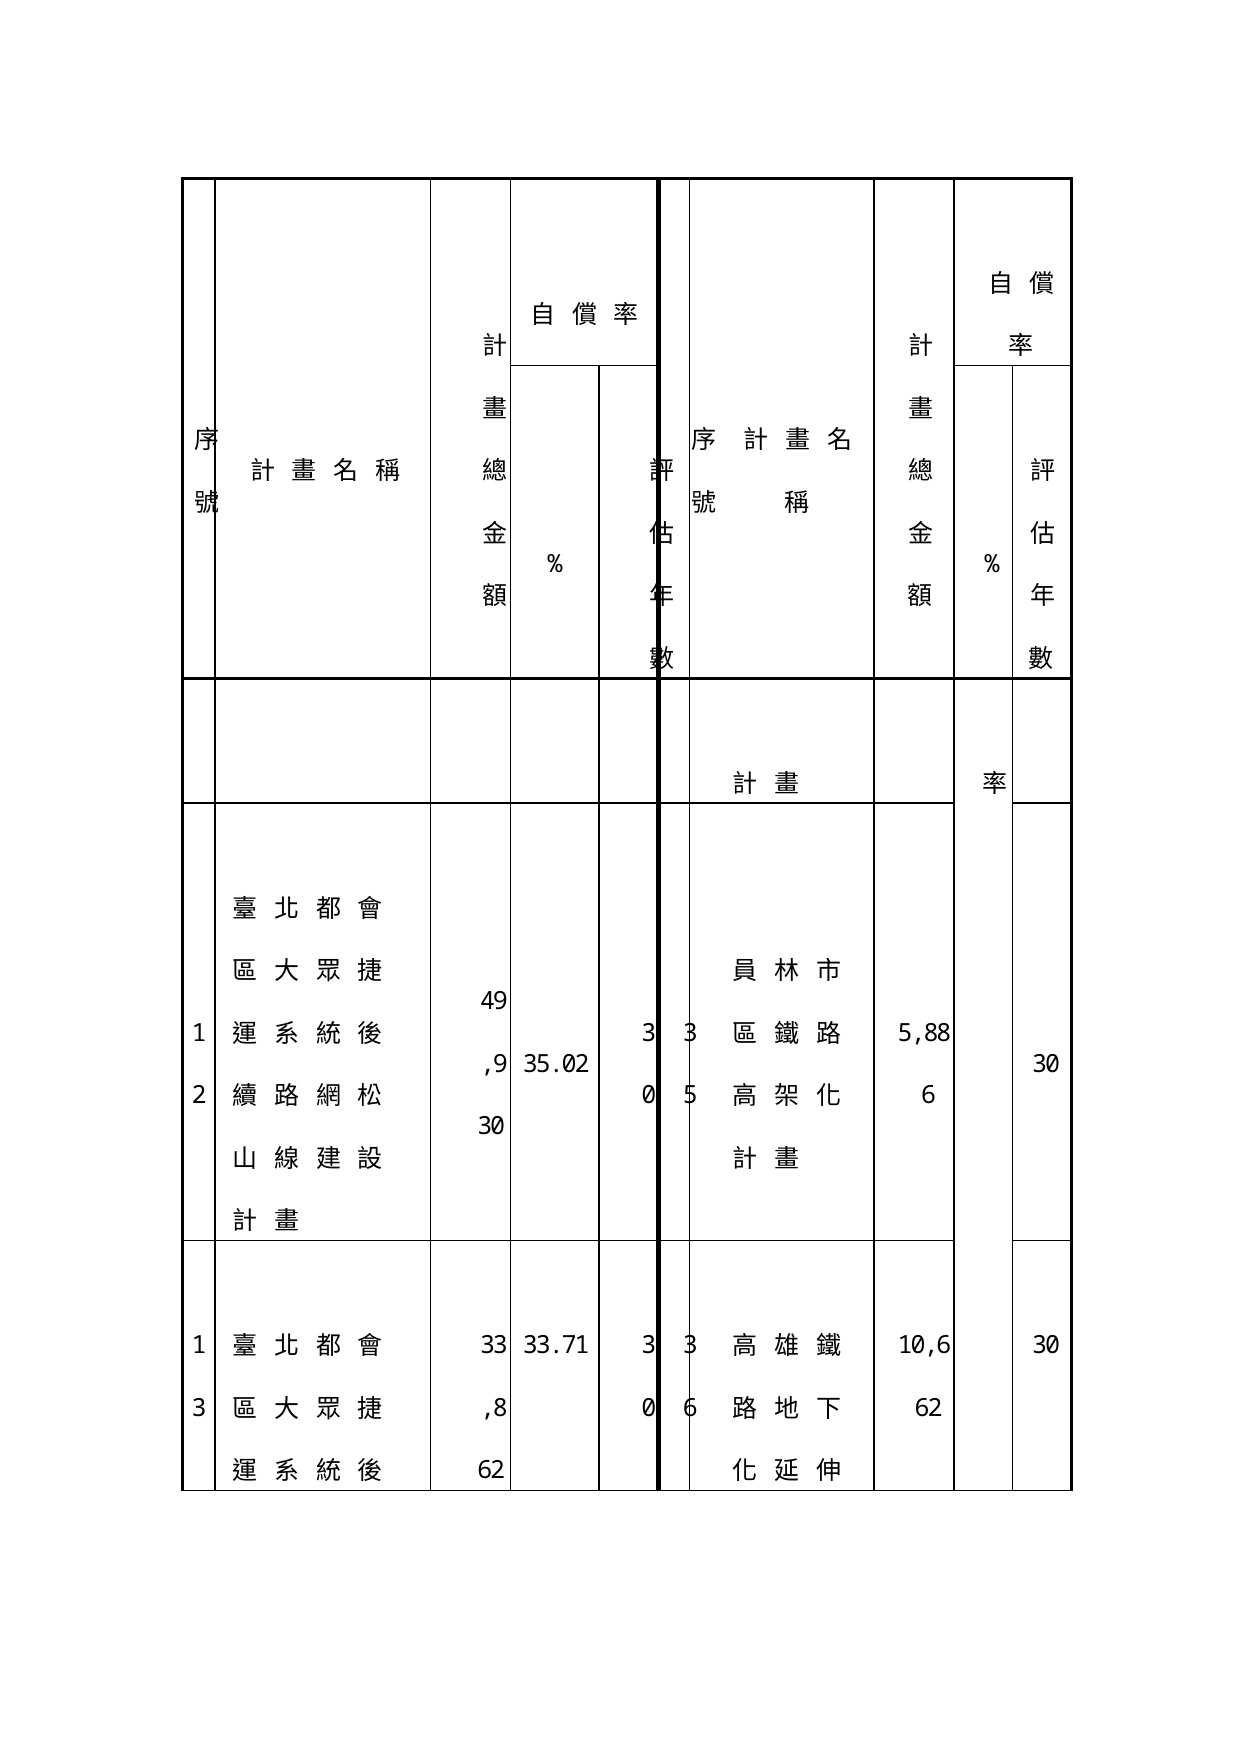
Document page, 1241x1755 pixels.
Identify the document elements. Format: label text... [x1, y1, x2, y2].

table_cell 高雄鐵路地下化延伸左營計畫 [690, 1241, 873, 1490]
table_cell % [955, 366, 1012, 677]
table_header 序號 [184, 180, 214, 677]
table_cell [1013, 680, 1070, 802]
table_cell 員林市區鐵路高架化計畫 [690, 804, 873, 1240]
table_cell [184, 680, 214, 802]
table_cell 臺中都會區鐵路高架捷運化計畫 [690, 680, 873, 802]
table_header 序號 [661, 180, 689, 677]
table_cell 30 [1013, 804, 1070, 1240]
table_cell 33.71 [511, 1241, 598, 1490]
table_header 自償率 [511, 180, 656, 365]
table_header 自償率 [955, 180, 1070, 365]
table_cell 30 [600, 804, 656, 1240]
table_cell 13 [184, 1241, 214, 1490]
table_cell [511, 680, 598, 802]
table_cell 49,930 [431, 804, 510, 1240]
table_header 計畫總金額 [875, 180, 953, 677]
table_cell 35.02 [511, 804, 598, 1240]
table_cell 評估年數 [600, 366, 656, 677]
table_header 序號 [661, 535, 670, 541]
table_cell [600, 680, 656, 802]
table_header 計畫名稱 [690, 180, 873, 677]
table_cell 評估年數 [1013, 366, 1070, 677]
table_cell 5,886 [875, 804, 953, 1240]
table_cell 臺北都會區大眾捷運系統後續路網松山線建設計畫 [216, 804, 430, 1240]
table_cell [875, 680, 953, 802]
table_cell 12 [184, 804, 214, 1240]
table_header 計畫名稱 [216, 180, 430, 677]
table_header 序號 [661, 656, 667, 667]
table_cell 10,662 [875, 1241, 953, 1490]
table_cell [216, 680, 430, 802]
table_cell 率 [955, 680, 1012, 1490]
table_cell 臺北都會區大眾捷運系統後 [216, 1241, 430, 1490]
table_header 計畫總金額 [431, 180, 510, 677]
table_cell [431, 680, 510, 802]
table_cell % [511, 366, 598, 677]
table_cell 30 [600, 1241, 656, 1490]
table_cell 30 [1013, 1241, 1070, 1490]
table_cell 33,862 [431, 1241, 510, 1490]
table_cell 34 [661, 680, 689, 802]
table_cell 35 [661, 804, 689, 1240]
table_cell 36 [661, 1241, 689, 1490]
